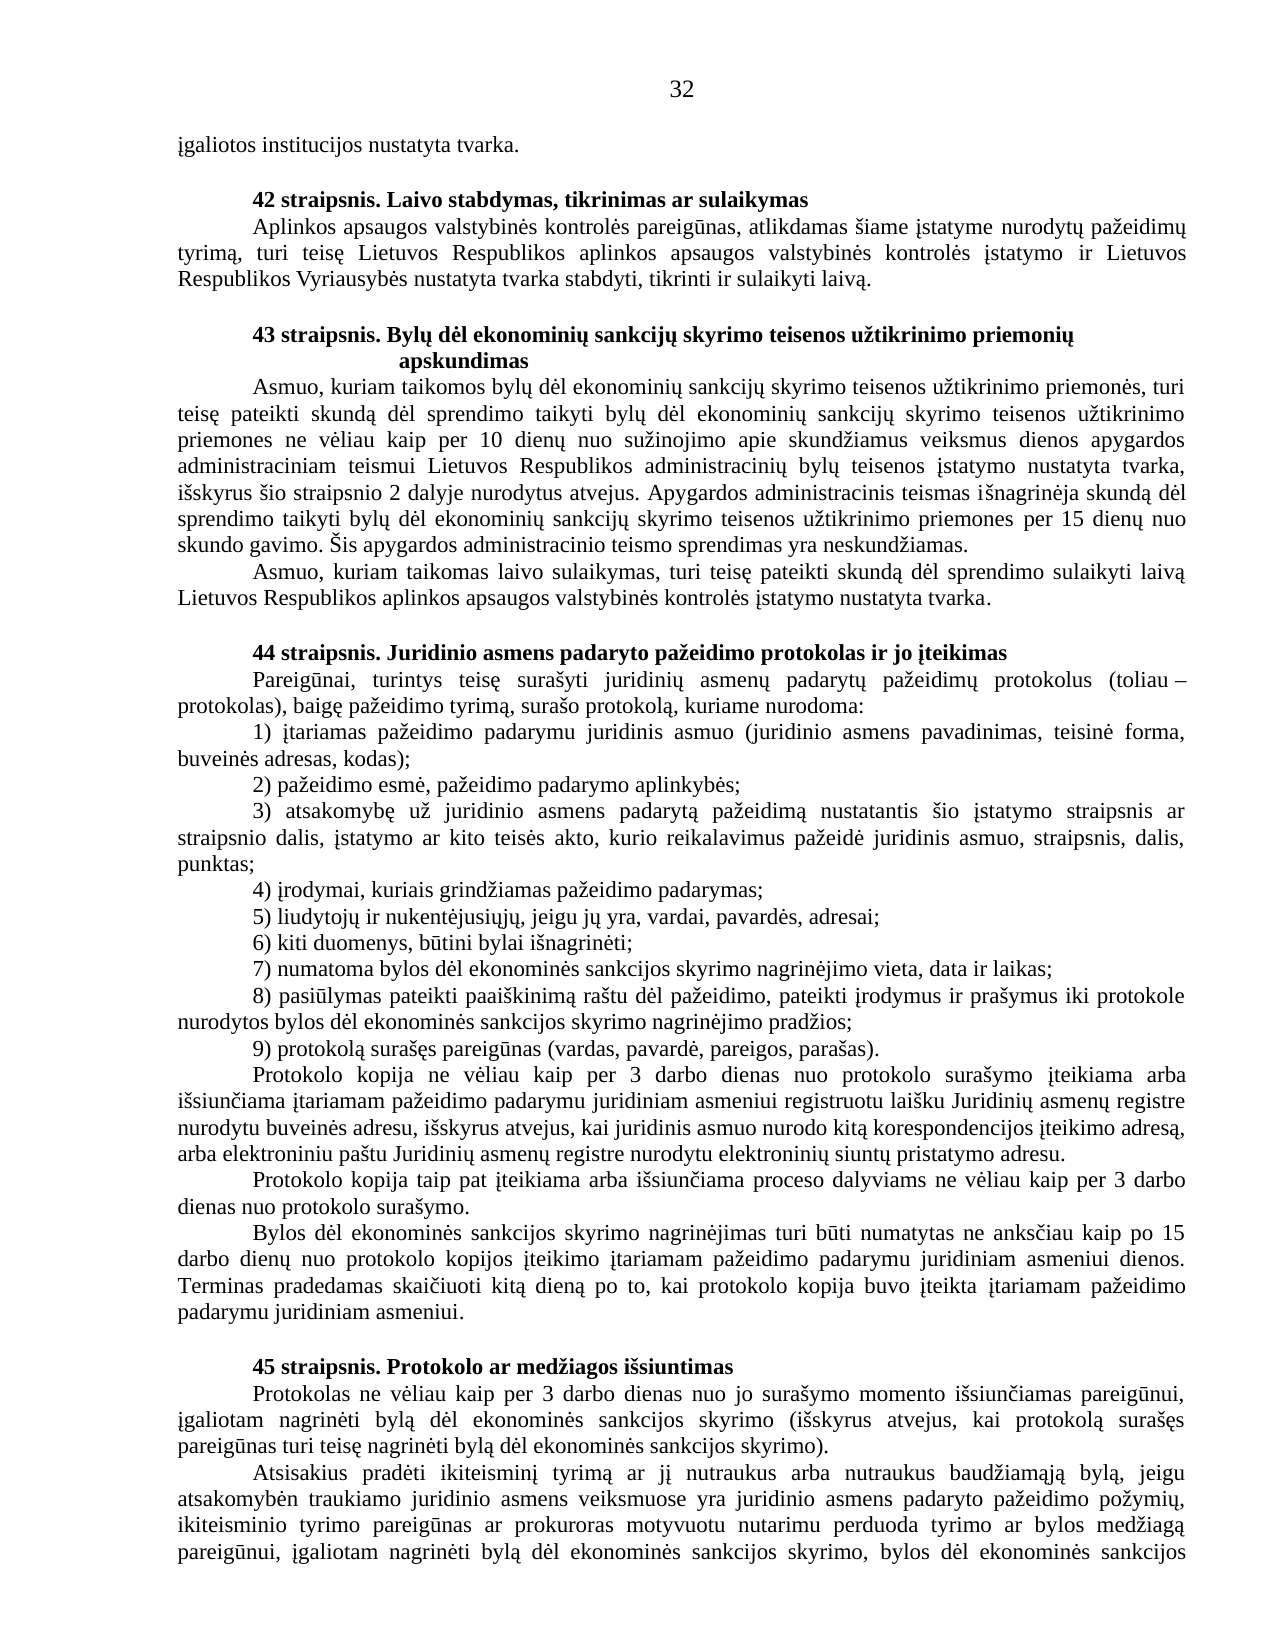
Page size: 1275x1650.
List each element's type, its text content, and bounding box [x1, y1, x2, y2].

text Protokolo kopija taip pat įteikiama arba išsiunčiama proceso dalyviams ne vėliau kaip per 3 darbo dienas nuo protokolo surašymo. [177, 1166, 1186, 1219]
text 8) pasiūlymas pateikti paaiškinimą raštu dėl pažeidimo, pateikti įrodymus ir prašymus iki protokole nurodytos bylos dėl ekonominės sankcijos skyrimo nagrinėjimo pradžios; [177, 982, 1186, 1034]
text 45 straipsnis. Protokolo ar medžiagos išsiuntimas [177, 1353, 1186, 1379]
text įgaliotos institucijos nustatyta tvarka. [177, 131, 1186, 158]
text 5) liudytojų ir nukentėjusiųjų, jeigu jų yra, vardai, pavardės, adresai; [177, 903, 1186, 929]
text 6) kiti duomenys, būtini bylai išnagrinėti; [177, 929, 1186, 956]
text Pareigūnai, turintys teisę surašyti juridinių asmenų padarytų pažeidimų protokolus (toliau – protokolas), baigę pažeidimo tyrimą, surašo protokolą, kuriame nurodoma: [177, 666, 1186, 718]
text Asmuo, kuriam taikomas laivo sulaikymas, turi teisę pateikti skundą dėl sprendimo sulaikyti laivą Lietuvos Respublikos aplinkos apsaugos valstybinės kontrolės įstatymo nustatyta tvarka. [177, 558, 1186, 611]
text 44 straipsnis. Juridinio asmens padaryto pažeidimo protokolas ir jo įteikimas [177, 639, 1186, 666]
text Bylos dėl ekonominės sankcijos skyrimo nagrinėjimas turi būti numatytas ne anksčiau kaip po 15 darbo dienų nuo protokolo kopijos įteikimo įtariamam pažeidimo padarymu juridiniam asmeniui dienos. Terminas pradedamas skaičiuoti kitą dieną po to, kai protokolo kopija buvo įteikta įtariamam pažeidimo padarymu juridiniam asmeniui. [177, 1219, 1186, 1324]
text Aplinkos apsaugos valstybinės kontrolės pareigūnas, atlikdamas šiame įstatyme nurodytų pažeidimų tyrimą, turi teisę Lietuvos Respublikos aplinkos apsaugos valstybinės kontrolės įstatymo ir Lietuvos Respublikos Vyriausybės nustatyta tvarka stabdyti, tikrinti ir sulaikyti laivą. [177, 213, 1186, 292]
text Protokolo kopija ne vėliau kaip per 3 darbo dienas nuo protokolo surašymo įteikiama arba išsiunčiama įtariamam pažeidimo padarymu juridiniam asmeniui registruotu laišku Juridinių asmenų registre nurodytu buveinės adresu, išskyrus atvejus, kai juridinis asmuo nurodo kitą korespondencijos įteikimo adresą, arba elektroniniu paštu Juridinių asmenų registre nurodytu elektroninių siuntų pristatymo adresu. [177, 1061, 1186, 1166]
text 7) numatoma bylos dėl ekonominės sankcijos skyrimo nagrinėjimo vieta, data ir laikas; [177, 956, 1186, 982]
text Asmuo, kuriam taikomos bylų dėl ekonominių sankcijų skyrimo teisenos užtikrinimo priemonės, turi teisę pateikti skundą dėl sprendimo taikyti bylų dėl ekonominių sankcijų skyrimo teisenos užtikrinimo priemones ne vėliau kaip per 10 dienų nuo sužinojimo apie skundžiamus veiksmus dienos apygardos administraciniam teismui Lietuvos Respublikos administracinių bylų teisenos įstatymo nustatyta tvarka, išskyrus šio straipsnio 2 dalyje nurodytus atvejus. Apygardos administracinis teismas išnagrinėja skundą dėl sprendimo taikyti bylų dėl ekonominių sankcijų skyrimo teisenos užtikrinimo priemones per 15 dienų nuo skundo gavimo. Šis apygardos administracinio teismo sprendimas yra neskundžiamas. [177, 373, 1186, 558]
text 9) protokolą surašęs pareigūnas (vardas, pavardė, pareigos, parašas). [177, 1034, 1186, 1061]
text 1) įtariamas pažeidimo padarymu juridinis asmuo (juridinio asmens pavadinimas, teisinė forma, buveinės adresas, kodas); [177, 718, 1186, 771]
text 4) įrodymai, kuriais grindžiamas pažeidimo padarymas; [177, 876, 1186, 903]
text 2) pažeidimo esmė, pažeidimo padarymo aplinkybės; [177, 771, 1186, 797]
text 43 straipsnis. Bylų dėl ekonominių sankcijų skyrimo teisenos užtikrinimo priemonių apskundimas [252, 321, 1186, 373]
text Protokolas ne vėliau kaip per 3 darbo dienas nuo jo surašymo momento išsiunčiamas pareigūnui, įgaliotam nagrinėti bylą dėl ekonominės sankcijos skyrimo (išskyrus atvejus, kai protokolą surašęs pareigūnas turi teisę nagrinėti bylą dėl ekonominės sankcijos skyrimo). [177, 1379, 1186, 1459]
text 3) atsakomybę už juridinio asmens padarytą pažeidimą nustatantis šio įstatymo straipsnis ar straipsnio dalis, įstatymo ar kito teisės akto, kurio reikalavimus pažeidė juridinis asmuo, straipsnis, dalis, punktas; [177, 797, 1186, 876]
text Atsisakius pradėti ikiteisminį tyrimą ar jį nutraukus arba nutraukus baudžiamąją bylą, jeigu atsakomybėn traukiamo juridinio asmens veiksmuose yra juridinio asmens padaryto pažeidimo požymių, ikiteisminio tyrimo pareigūnas ar prokuroras motyvuotu nutarimu perduoda tyrimo ar bylos medžiagą pareigūnui, įgaliotam nagrinėti bylą dėl ekonominės sankcijos skyrimo, bylos dėl ekonominės sankcijos [177, 1459, 1186, 1564]
text 42 straipsnis. Laivo stabdymas, tikrinimas ar sulaikymas [177, 186, 1186, 213]
